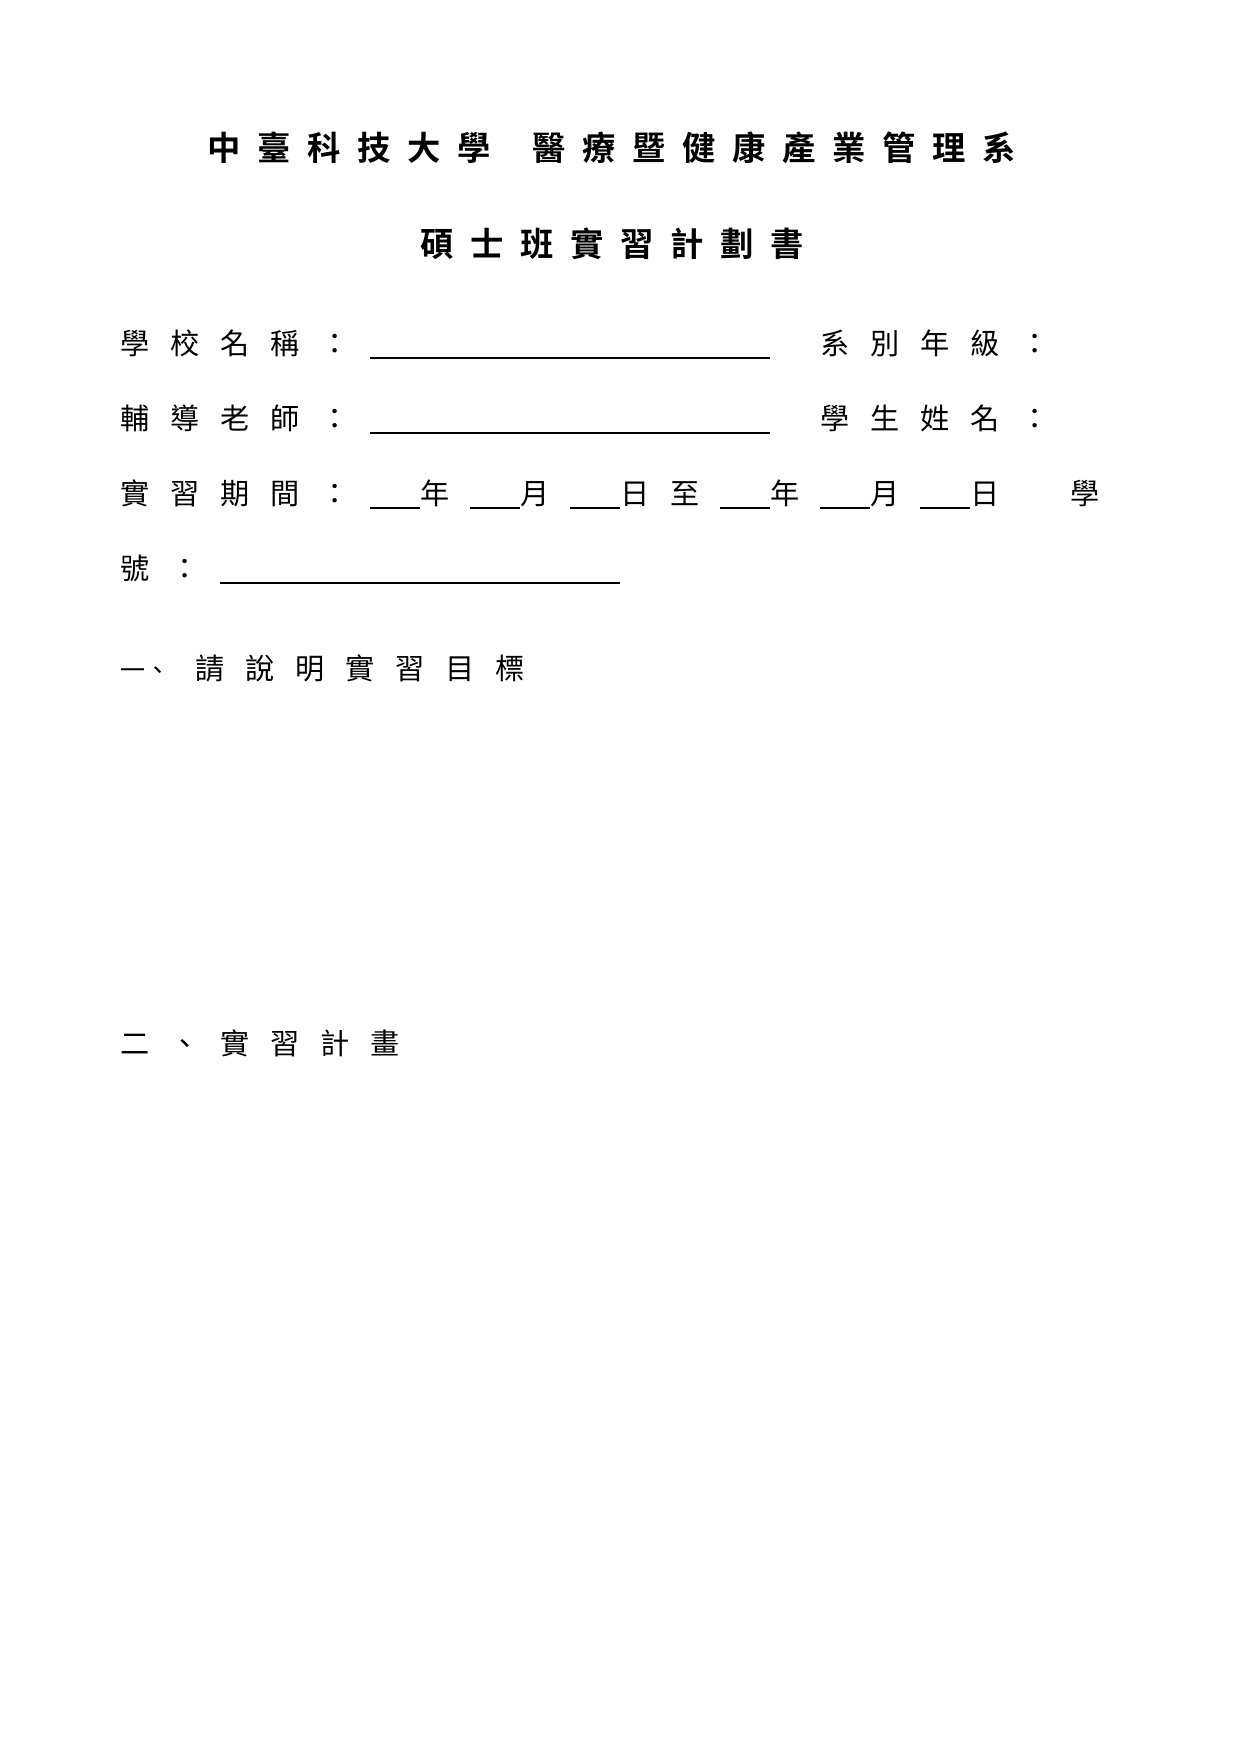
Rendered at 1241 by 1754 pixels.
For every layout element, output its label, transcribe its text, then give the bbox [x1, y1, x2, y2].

list 請說明實習目標 [120, 629, 1120, 704]
text 實習期間： 年 月 日至 年 月 日 學 號： [120, 454, 1120, 604]
text 二、實習計畫 [120, 1004, 1120, 1079]
text 碩士班實習計劃書 [120, 204, 1120, 279]
text 中臺科技大學 醫療暨健康產業管理系 [120, 108, 1120, 183]
text 輔導老師： 學生姓名： [120, 379, 1120, 454]
text 學校名稱： 系別年級： [120, 304, 1120, 379]
